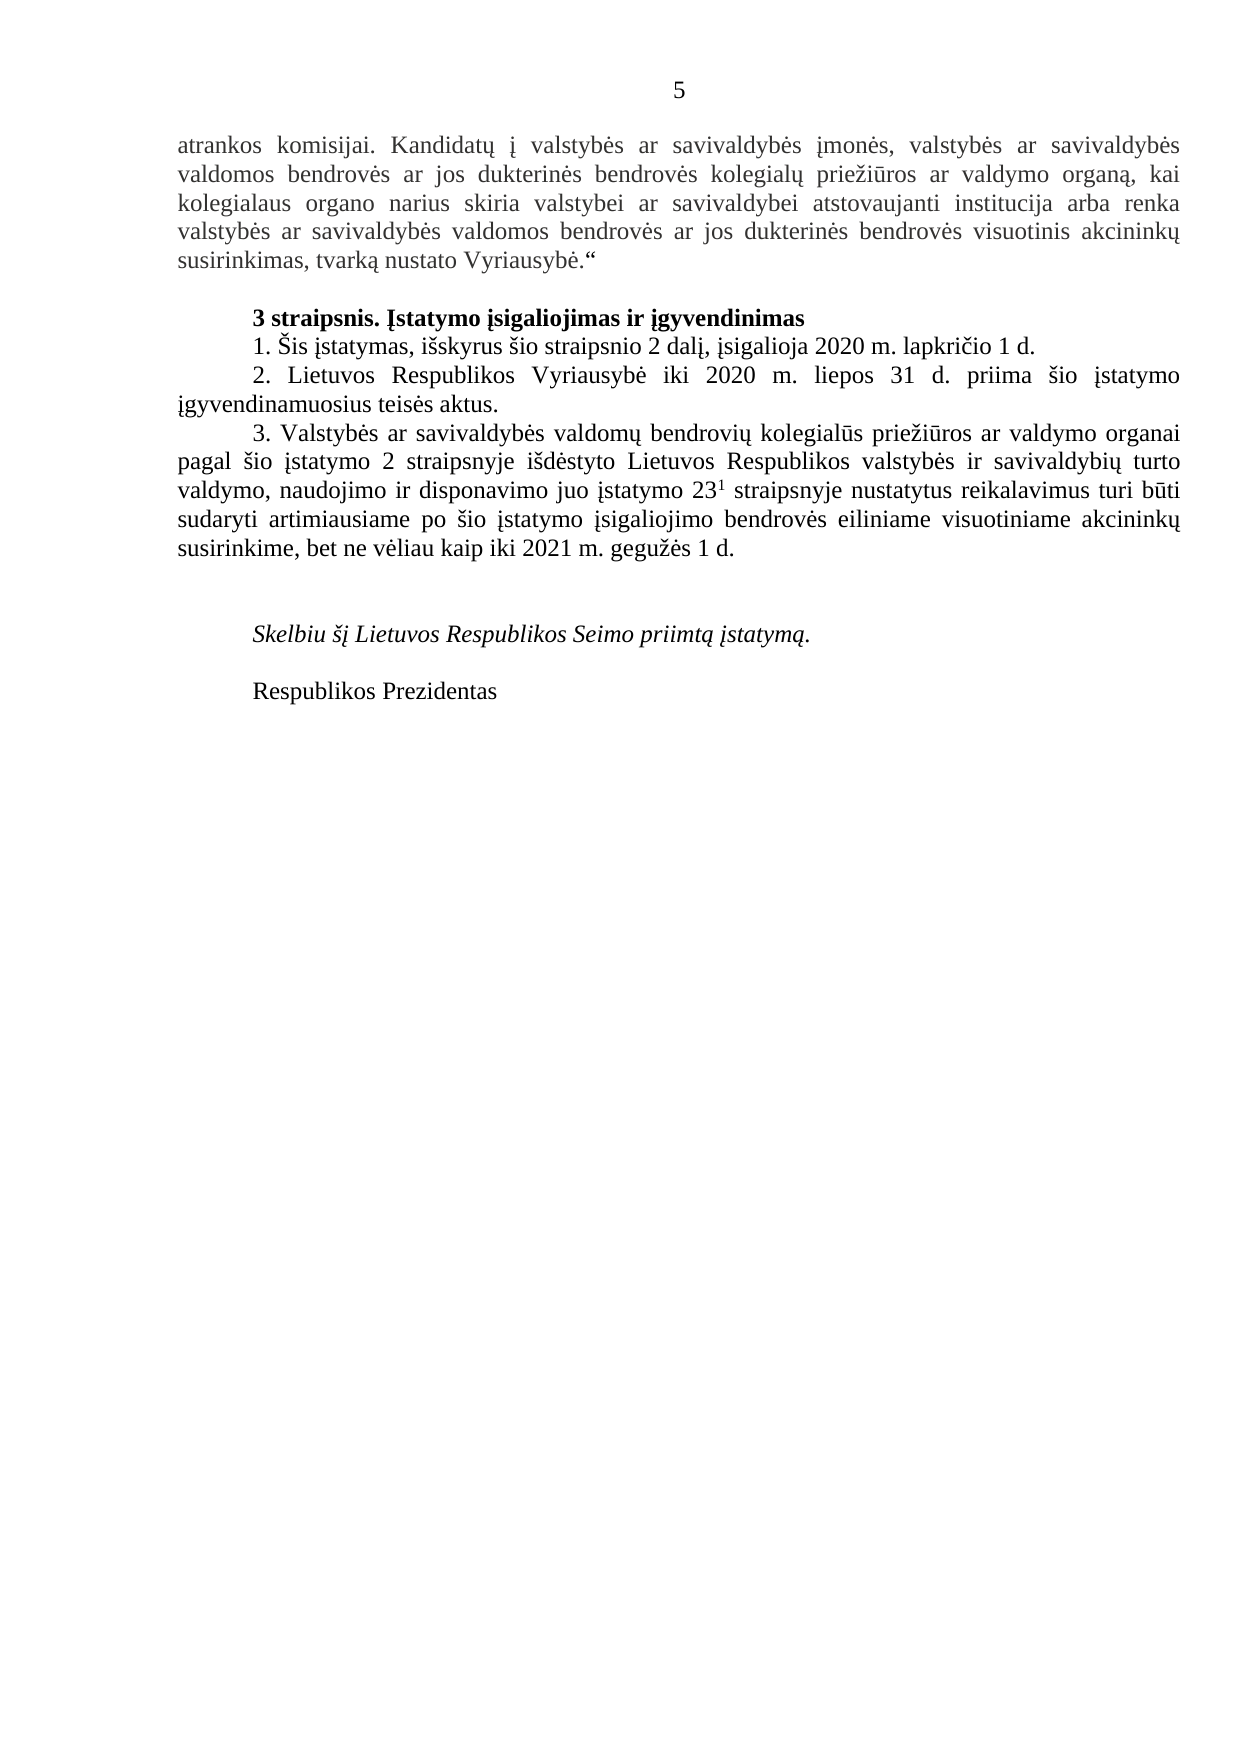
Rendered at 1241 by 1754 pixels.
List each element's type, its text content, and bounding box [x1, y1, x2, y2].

text atrankos komisijai. Kandidatų į valstybės ar savivaldybės įmonės, valstybės ar savivaldybės valdomos bendrovės ar jos dukterinės bendrovės kolegialų priežiūros ar valdymo organą, kai kolegialaus organo narius skiria valstybei ar savivaldybei atstovaujanti institucija arba renka valstybės ar savivaldybės valdomos bendrovės ar jos dukterinės bendrovės visuotinis akcininkų susirinkimas, tvarką nustato Vyriausybė.“ [177, 130, 1181, 274]
text Respublikos Prezidentas [177, 676, 1181, 705]
text 3 straipsnis. Įstatymo įsigaliojimas ir įgyvendinimas [177, 303, 1181, 331]
text 3. Valstybės ar savivaldybės valdomų bendrovių kolegialūs priežiūros ar valdymo organai pagal šio įstatymo 2 straipsnyje išdėstyto Lietuvos Respublikos valstybės ir savivaldybių turto valdymo, naudojimo ir disponavimo juo įstatymo 231 straipsnyje nustatytus reikalavimus turi būti sudaryti artimiausiame po šio įstatymo įsigaliojimo bendrovės eiliniame visuotiniame akcininkų susirinkime, bet ne vėliau kaip iki 2021 m. gegužės 1 d. [177, 418, 1181, 561]
text Skelbiu šį Lietuvos Respublikos Seimo priimtą įstatymą. [177, 619, 1181, 648]
text 2. Lietuvos Respublikos Vyriausybė iki 2020 m. liepos 31 d. priima šio įstatymo įgyvendinamuosius teisės aktus. [177, 360, 1181, 418]
text 1. Šis įstatymas, išskyrus šio straipsnio 2 dalį, įsigalioja 2020 m. lapkričio 1 d. [177, 331, 1181, 360]
